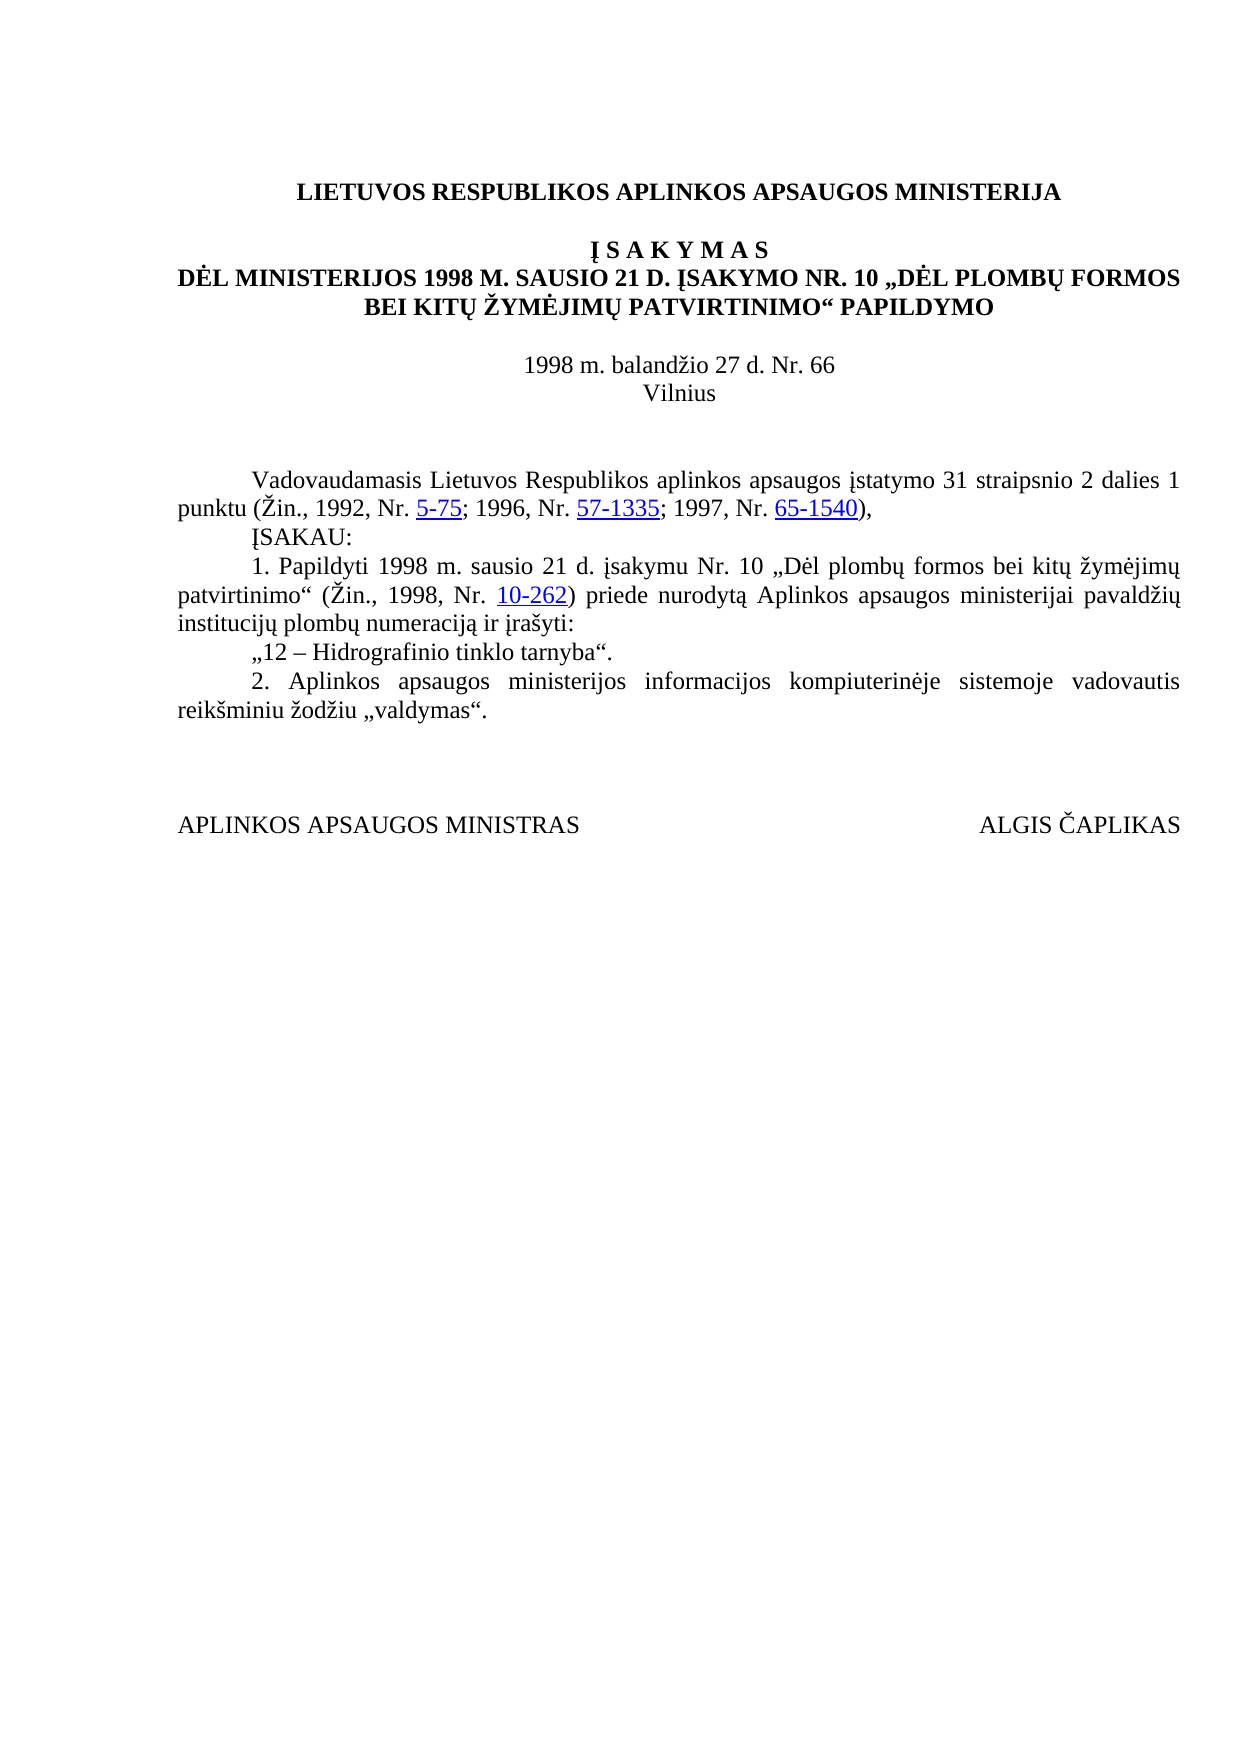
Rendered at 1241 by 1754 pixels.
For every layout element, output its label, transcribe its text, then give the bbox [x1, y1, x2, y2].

text DĖL MINISTERIJOS 1998 M. SAUSIO 21 D. ĮSAKYMO NR. 10 „DĖL PLOMBŲ FORMOS BEI KITŲ ŽYMĖJIMŲ PATVIRTINIMO“ PAPILDYMO [177, 263, 1181, 321]
text Vilnius [177, 378, 1181, 407]
text Vadovaudamasis Lietuvos Respublikos aplinkos apsaugos įstatymo 31 straipsnio 2 dalies 1 punktu (Žin., 1992, Nr. 5-75; 1996, Nr. 57-1335; 1997, Nr. 65-1540), [177, 465, 1181, 522]
text 2. Aplinkos apsaugos ministerijos informacijos kompiuterinėje sistemoje vadovautis reikšminiu žodžiu „valdymas“. [177, 666, 1181, 723]
text 1998 m. balandžio 27 d. Nr. 66 [177, 350, 1181, 378]
text Į S A K Y M A S [177, 235, 1181, 263]
text 1. Papildyti 1998 m. sausio 21 d. įsakymu Nr. 10 „Dėl plombų formos bei kitų žymėjimų patvirtinimo“ (Žin., 1998, Nr. 10-262) priede nurodytą Aplinkos apsaugos ministerijai pavaldžių institucijų plombų numeraciją ir įrašyti: [177, 551, 1181, 637]
text LIETUVOS RESPUBLIKOS APLINKOS APSAUGOS MINISTERIJA [177, 177, 1181, 206]
text APLINKOS APSAUGOS MINISTRAS ALGIS ČAPLIKAS [177, 810, 1181, 838]
text „12 – Hidrografinio tinklo tarnyba“. [177, 637, 1181, 666]
text ĮSAKAU: [177, 522, 1181, 551]
